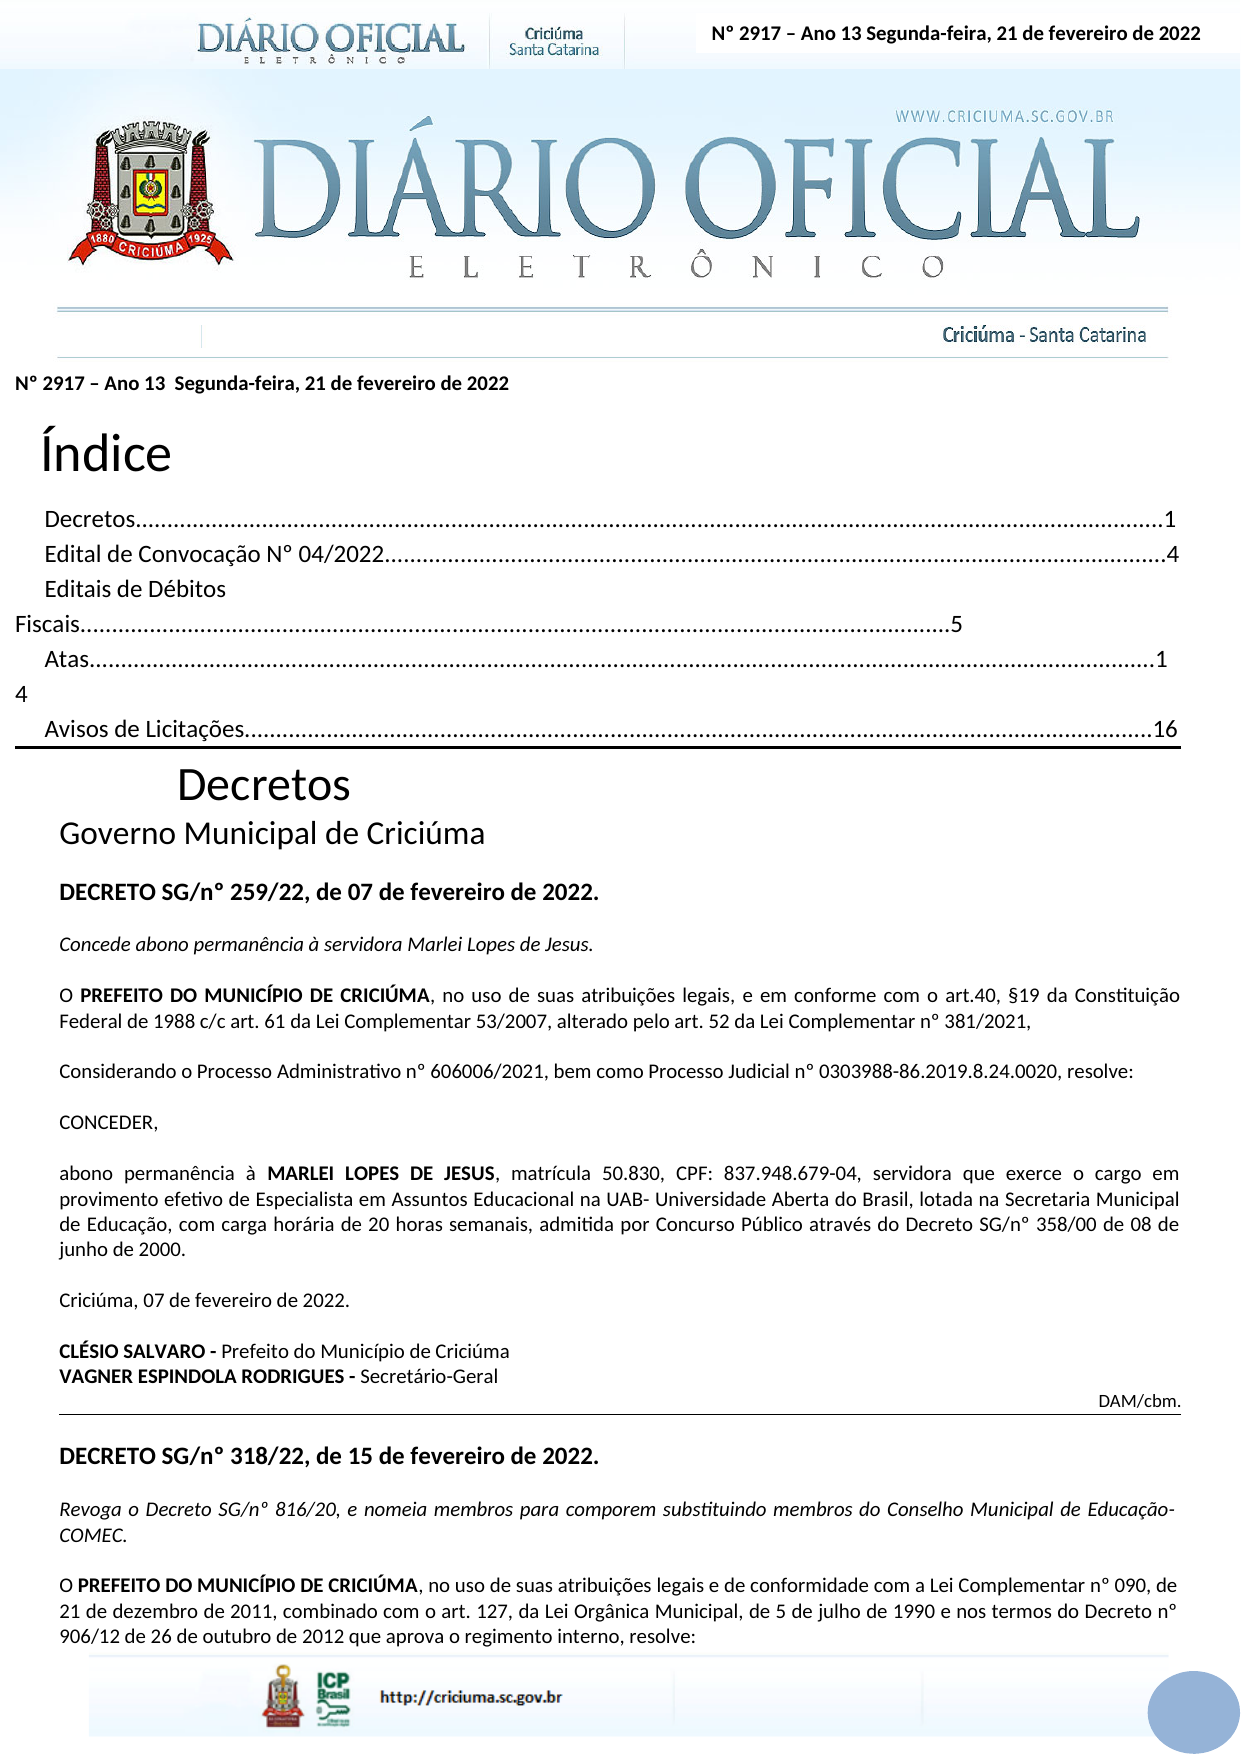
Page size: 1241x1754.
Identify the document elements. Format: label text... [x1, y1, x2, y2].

text Decretos [59, 753, 1179, 812]
text Edital de Convocação Nº 04/2022............................................................................................................................4 [15, 538, 1181, 569]
text Índice [40, 419, 202, 485]
text VAGNER ESPINDOLA RODRIGUES - Secretário-Geral [59, 1364, 1240, 1389]
text Governo Municipal de Criciúma [59, 812, 1179, 853]
text CONCEDER, [59, 1109, 1181, 1135]
text CLÉSIO SALVARO - Prefeito do Município de Criciúma [59, 1338, 1240, 1364]
text Criciúma, 07 de fevereiro de 2022. [59, 1287, 1181, 1313]
text Atas.........................................................................................................................................................................14 [15, 643, 1181, 709]
text DECRETO SG/nº 318/22, de 15 de fevereiro de 2022. [59, 1441, 1179, 1471]
text Editais de Débitos Fiscais..........................................................................................................................................5 [15, 573, 1181, 639]
text DAM/cbm. [59, 1389, 1181, 1414]
text Concede abono permanência à servidora Marlei Lopes de Jesus. [59, 932, 1168, 957]
text O PREFEITO DO MUNICÍPIO DE CRICIÚMA, no uso de suas atribuições legais e de conformidade com a Lei Complementar nº 090, de 21 de dezembro de 2011, combinado com o art. 127, da Lei Orgânica Municipal, de 5 de julho de 1990 e nos termos do Decreto nº 906/12 de 26 de outubro de 2012 que aprova o regimento interno, resolve: [59, 1573, 1179, 1649]
text Revoga o Decreto SG/nº 816/20, e nomeia membros para comporem substituindo membros do Conselho Municipal de Educação- COMEC. [59, 1496, 1179, 1547]
text O PREFEITO DO MUNICÍPIO DE CRICIÚMA, no uso de suas atribuições legais, e em conforme com o art.40, §19 da Constituição Federal de 1988 c/c art. 61 da Lei Complementar 53/2007, alterado pelo art. 52 da Lei Complementar nº 381/2021, [59, 982, 1181, 1033]
text Avisos de Licitações................................................................................................................................................16 [15, 713, 1181, 746]
text Decretos...................................................................................................................................................................1 [15, 503, 1181, 534]
text DECRETO SG/nº 259/22, de 07 de fevereiro de 2022. [59, 876, 1196, 906]
text Nº 2917 – Ano 13 Segunda-feira, 21 de fevereiro de 2022 [15, 370, 529, 395]
text abono permanência à MARLEI LOPES DE JESUS, matrícula 50.830, CPF: 837.948.679-04, servidora que exerce o cargo em provimento efetivo de Especialista em Assuntos Educacional na UAB- Universidade Aberta do Brasil, lotada na Secretaria Municipal de Educação, com carga horária de 20 horas semanais, admitida por Concurso Público através do Decreto SG/nº 358/00 de 08 de junho de 2000. [59, 1160, 1181, 1262]
text Considerando o Processo Administrativo nº 606006/2021, bem como Processo Judicial nº 0303988-86.2019.8.24.0020, resolve: [59, 1059, 1181, 1084]
